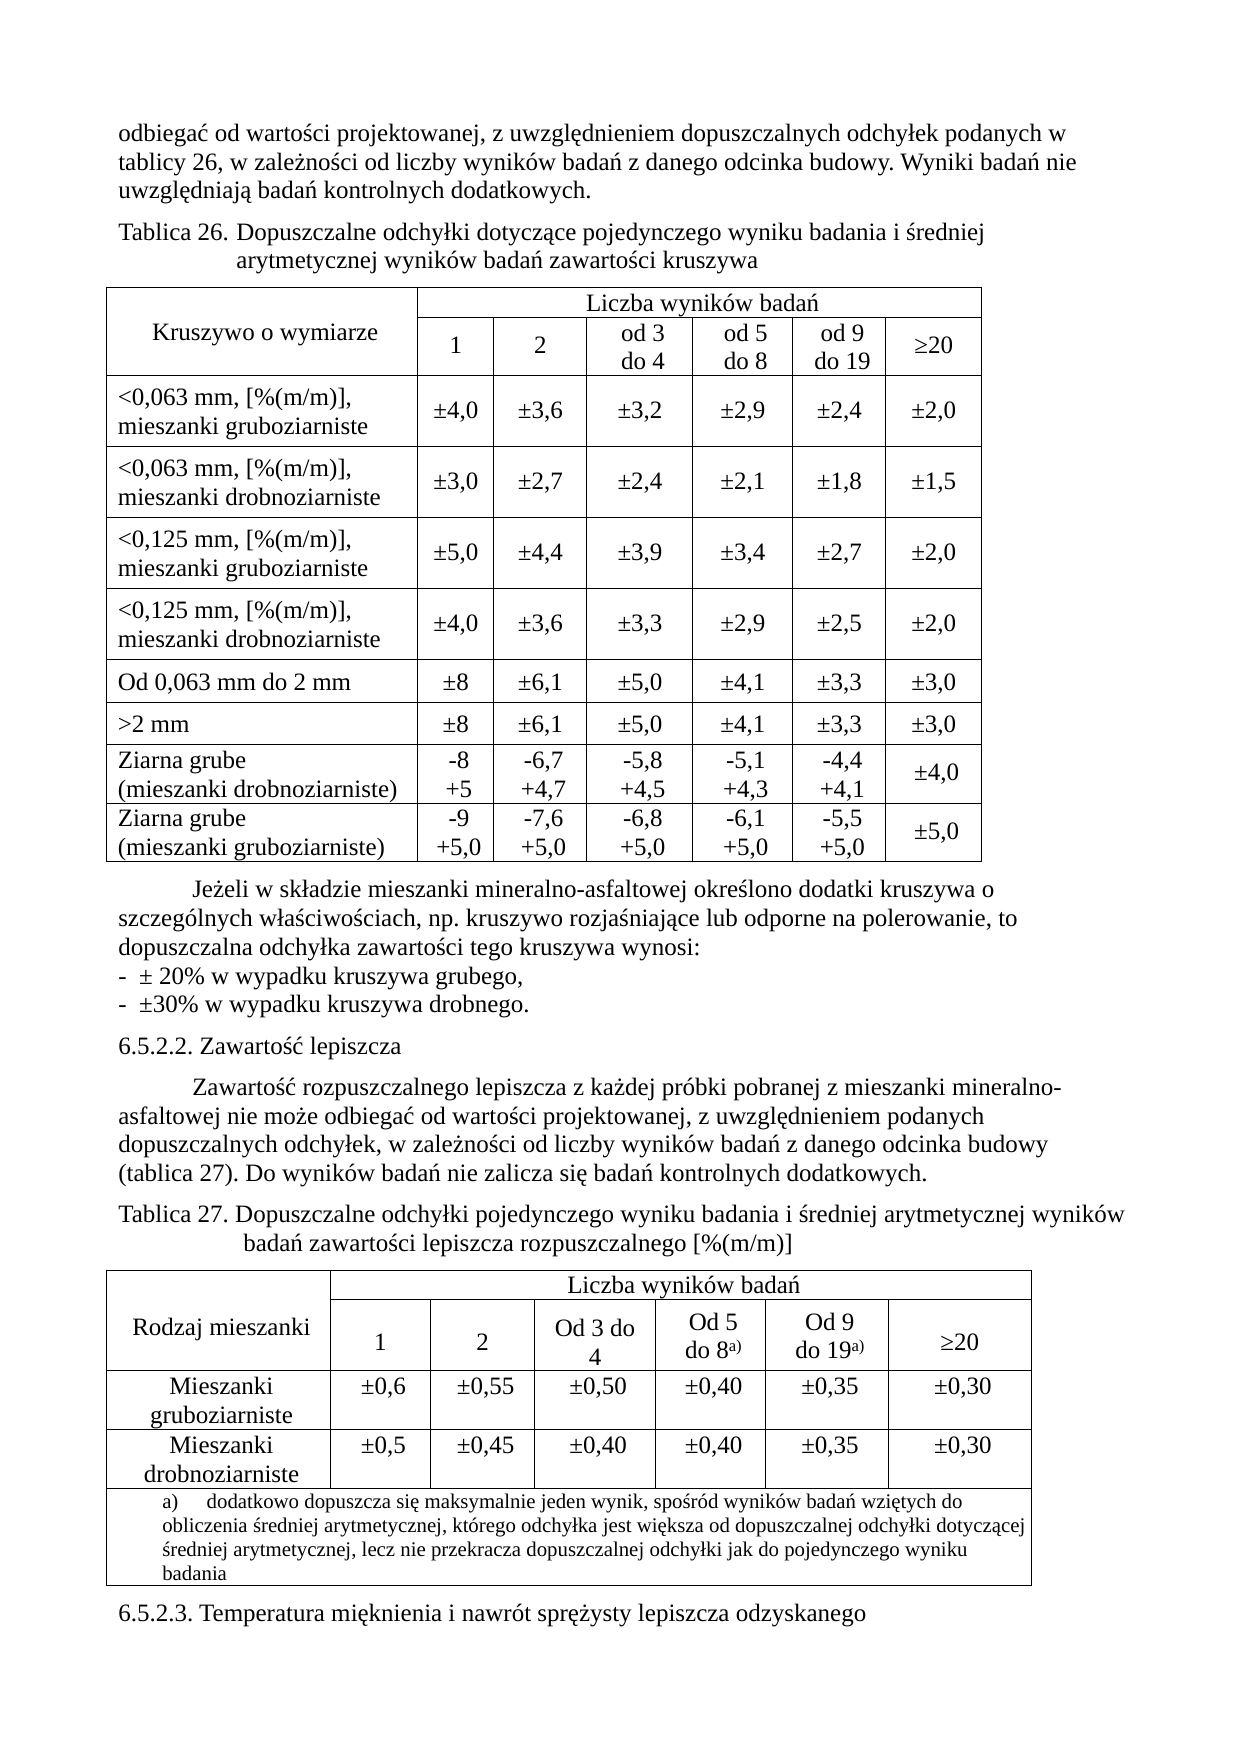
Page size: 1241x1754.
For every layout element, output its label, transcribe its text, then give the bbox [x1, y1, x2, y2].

table_cell ±3,3 [793, 703, 885, 744]
table_cell ±4,4 [494, 518, 586, 588]
table_cell -7,6 +5,0 [494, 804, 586, 861]
table_cell od 3 do 4 [587, 318, 692, 375]
table_cell ±3,9 [587, 518, 692, 588]
table_cell Od 9 do 19a) [766, 1300, 888, 1370]
table_cell Ziarna grube (mieszanki drobnoziarniste) [107, 745, 417, 802]
table_cell -5,8 +4,5 [587, 745, 692, 802]
table_cell ±0,45 [431, 1430, 534, 1487]
table_cell ±0,30 [889, 1371, 1031, 1429]
table_header Liczba wyników badań [331, 1271, 1031, 1299]
table_cell -6,7 +4,7 [494, 745, 586, 802]
table_cell -9 +5,0 [418, 804, 493, 861]
table_cell ≥20 [886, 318, 981, 375]
table_cell ±0,35 [766, 1371, 888, 1429]
table_cell ±4,0 [418, 589, 493, 659]
table_cell ±2,7 [793, 518, 885, 588]
table_cell ±3,0 [886, 660, 981, 702]
table_cell ±3,0 [886, 703, 981, 744]
table_cell Od 5 do 8a) [656, 1300, 765, 1370]
table_cell <0,063 mm, [%(m/m)], mieszanki gruboziarniste [107, 376, 417, 446]
table_cell 2 [431, 1300, 534, 1370]
table_cell -6,1 +5,0 [693, 804, 792, 861]
text Tablica 26. Dopuszczalne odchyłki dotyczące pojedynczego wyniku badania i średniej arytmetycznej wyników badań zawartości kruszywa [118, 217, 1122, 274]
table_cell ±8 [418, 660, 493, 702]
table_cell ±4,1 [693, 703, 792, 744]
table_cell -6,8 +5,0 [587, 804, 692, 861]
table_cell ±0,40 [535, 1430, 655, 1487]
table_cell ±5,0 [886, 804, 981, 861]
table_cell ±0,5 [331, 1430, 430, 1487]
table_cell ±2,9 [693, 376, 792, 446]
table_cell <0,125 mm, [%(m/m)], mieszanki drobnoziarniste [107, 589, 417, 659]
table_cell ±5,0 [587, 703, 692, 744]
table_cell 2 [494, 318, 586, 375]
table_cell ±1,8 [793, 447, 885, 517]
table_header Kruszywo o wymiarze [107, 288, 417, 375]
table_cell 1 [418, 318, 493, 375]
table_cell ±2,0 [886, 376, 981, 446]
text Jeżeli w składzie mieszanki mineralno-asfaltowej określono dodatki kruszywa o szczególnych właściwościach, np. kruszywo rozjaśniające lub odporne na polerowanie, to dopuszczalna odchyłka zawartości tego kruszywa wynosi: [118, 874, 1122, 961]
text - ± 20% w wypadku kruszywa grubego, [118, 961, 1122, 989]
table_cell ±3,6 [494, 589, 586, 659]
table_cell Mieszanki gruboziarniste [107, 1371, 330, 1429]
table_cell Od 0,063 mm do 2 mm [107, 660, 417, 702]
table_cell ±2,1 [693, 447, 792, 517]
table_cell ±6,1 [494, 660, 586, 702]
table_cell dodatkowo dopuszcza się maksymalnie jeden wynik, spośród wyników badań wziętych do obliczenia średniej arytmetycznej, którego odchyłka jest większa od dopuszczalnej odchyłki dotyczącej średniej arytmetycznej, lecz nie przekracza dopuszczalnej odchyłki jak do pojedynczego wyniku badania [107, 1489, 1031, 1585]
table_cell ±2,0 [886, 518, 981, 588]
table_cell ±5,0 [587, 660, 692, 702]
table_cell -5,5 +5,0 [793, 804, 885, 861]
table_cell ±3,2 [587, 376, 692, 446]
table_cell ±3,6 [494, 376, 586, 446]
table_cell ±1,5 [886, 447, 981, 517]
table_cell ±0,40 [656, 1430, 765, 1487]
table_cell ±2,4 [587, 447, 692, 517]
table_cell ±3,0 [418, 447, 493, 517]
table_cell ±2,0 [886, 589, 981, 659]
text odbiegać od wartości projektowanej, z uwzględnieniem dopuszczalnych odchyłek podanych w tablicy 26, w zależności od liczby wyników badań z danego odcinka budowy. Wyniki badań nie uwzględniają badań kontrolnych dodatkowych. [118, 118, 1128, 204]
table_cell Mieszanki drobnoziarniste [107, 1430, 330, 1487]
table_cell ±0,50 [535, 1371, 655, 1429]
table_cell ±6,1 [494, 703, 586, 744]
table_cell od 5 do 8 [693, 318, 792, 375]
text 6.5.2.2. Zawartość lepiszcza [118, 1031, 1122, 1059]
table_cell ±8 [418, 703, 493, 744]
table_cell od 9 do 19 [793, 318, 885, 375]
text Zawartość rozpuszczalnego lepiszcza z każdej próbki pobranej z mieszanki mineralno-asfaltowej nie może odbiegać od wartości projektowanej, z uwzględnieniem podanych dopuszczalnych odchyłek, w zależności od liczby wyników badań z danego odcinka budowy (tablica 27). Do wyników badań nie zalicza się badań kontrolnych dodatkowych. [118, 1072, 1128, 1187]
table_cell ±3,3 [587, 589, 692, 659]
table_cell ±0,30 [889, 1430, 1031, 1487]
table_cell -5,1 +4,3 [693, 745, 792, 802]
table_cell ±0,55 [431, 1371, 534, 1429]
table_cell Od 3 do 4 [535, 1300, 655, 1370]
table_cell ±2,5 [793, 589, 885, 659]
table_cell ±4,1 [693, 660, 792, 702]
table_cell ±4,0 [886, 745, 981, 802]
table_header Rodzaj mieszanki [107, 1271, 330, 1370]
table_cell ≥20 [889, 1300, 1031, 1370]
table_cell ±4,0 [418, 376, 493, 446]
table_cell ±2,7 [494, 447, 586, 517]
table_cell Ziarna grube (mieszanki gruboziarniste) [107, 804, 417, 861]
table_header Liczba wyników badań [418, 288, 981, 317]
table_cell 1 [331, 1300, 430, 1370]
text Tablica 27. Dopuszczalne odchyłki pojedynczego wyniku badania i średniej arytmetycznej wyników badań zawartości lepiszcza rozpuszczalnego [%(m/m)] [118, 1199, 1128, 1257]
table_cell <0,125 mm, [%(m/m)], mieszanki gruboziarniste [107, 518, 417, 588]
table_cell <0,063 mm, [%(m/m)], mieszanki drobnoziarniste [107, 447, 417, 517]
table_cell ±5,0 [418, 518, 493, 588]
text - ±30% w wypadku kruszywa drobnego. [118, 989, 1122, 1018]
table_cell >2 mm [107, 703, 417, 744]
table_cell ±0,40 [656, 1371, 765, 1429]
table_cell -8 +5 [418, 745, 493, 802]
table_cell ±0,35 [766, 1430, 888, 1487]
table_cell ±3,4 [693, 518, 792, 588]
table_cell ±0,6 [331, 1371, 430, 1429]
table_cell -4,4 +4,1 [793, 745, 885, 802]
table_cell ±2,9 [693, 589, 792, 659]
table_cell ±3,3 [793, 660, 885, 702]
text 6.5.2.3. Temperatura mięknienia i nawrót sprężysty lepiszcza odzyskanego [118, 1598, 1122, 1627]
table_cell ±2,4 [793, 376, 885, 446]
